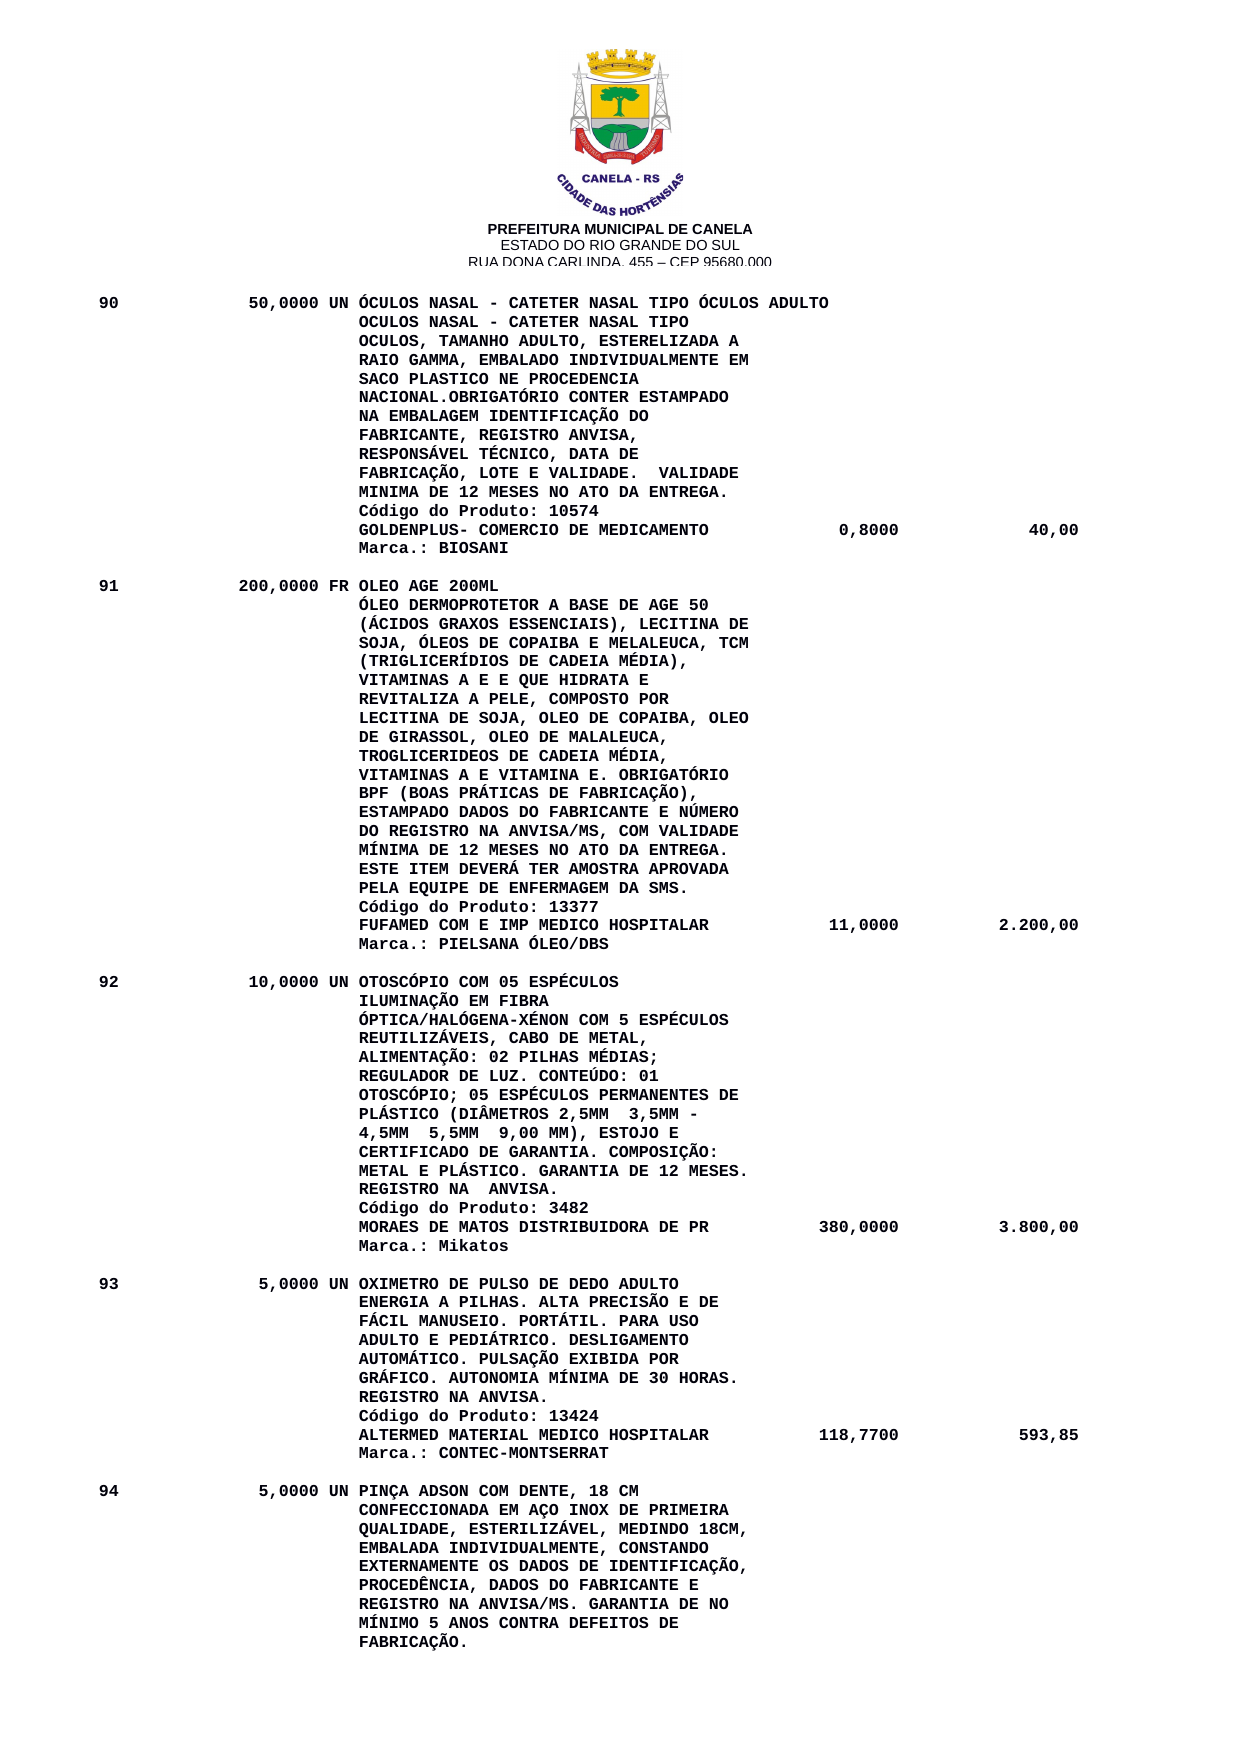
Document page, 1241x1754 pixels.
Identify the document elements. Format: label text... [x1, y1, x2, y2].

text 90 50,0000 UN ÓCULOS NASAL - CATETER NASAL TIPO ÓCULOS ADULTO OCULOS NASAL - CATETER NASAL TIPO OCULOS, TAMANHO ADULTO, ESTERELIZADA A RAIO GAMMA, EMBALADO INDIVIDUALMENTE EM SACO PLASTICO NE PROCEDENCIA NACIONAL.OBRIGATÓRIO CONTER ESTAMPADO NA EMBALAGEM IDENTIFICAÇÃO DO FABRICANTE, REGISTRO ANVISA, RESPONSÁVEL TÉCNICO, DATA DE FABRICAÇÃO, LOTE E VALIDADE. VALIDADE MINIMA DE 12 MESES NO ATO DA ENTREGA. Código do Produto: 10574 GOLDENPLUS- COMERCIO DE MEDICAMENTO 0,8000 40,00 Marca.: BIOSANI 91 200,0000 FR OLEO AGE 200ML ÓLEO DERMOPROTETOR A BASE DE AGE 50 (ÁCIDOS GRAXOS ESSENCIAIS), LECITINA DE SOJA, ÓLEOS DE COPAIBA E MELALEUCA, TCM (TRIGLICERÍDIOS DE CADEIA MÉDIA), VITAMINAS A E E QUE HIDRATA E REVITALIZA A PELE, COMPOSTO POR LECITINA DE SOJA, OLEO DE COPAIBA, OLEO DE GIRASSOL, OLEO DE MALALEUCA, TROGLICERIDEOS DE CADEIA MÉDIA, VITAMINAS A E VITAMINA E. OBRIGATÓRIO BPF (BOAS PRÁTICAS DE FABRICAÇÃO), ESTAMPADO DADOS DO FABRICANTE E NÚMERO DO REGISTRO NA ANVISA/MS, COM VALIDADE MÍNIMA DE 12 MESES NO ATO DA ENTREGA. ESTE ITEM DEVERÁ TER AMOSTRA APROVADA PELA EQUIPE DE ENFERMAGEM DA SMS. Código do Produto: 13377 FUFAMED COM E IMP MEDICO HOSPITALAR 11,0000 2.200,00 Marca.: PIELSANA ÓLEO/DBS 92 10,0000 UN OTOSCÓPIO COM 05 ESPÉCULOS ILUMINAÇÃO EM FIBRA ÓPTICA/HALÓGENA-XÉNON COM 5 ESPÉCULOS REUTILIZÁVEIS, CABO DE METAL, ALIMENTAÇÃO: 02 PILHAS MÉDIAS; REGULADOR DE LUZ. CONTEÚDO: 01 OTOSCÓPIO; 05 ESPÉCULOS PERMANENTES DE PLÁSTICO (DIÂMETROS 2,5MM 3,5MM - 4,5MM 5,5MM 9,00 MM), ESTOJO E CERTIFICADO DE GARANTIA. COMPOSIÇÃO: METAL E PLÁSTICO. GARANTIA DE 12 MESES. REGISTRO NA ANVISA. Código do Produto: 3482 MORAES DE MATOS DISTRIBUIDORA DE PR 380,0000 3.800,00 Marca.: Mikatos 93 5,0000 UN OXIMETRO DE PULSO DE DEDO ADULTO ENERGIA A PILHAS. ALTA PRECISÃO E DE FÁCIL MANUSEIO. PORTÁTIL. PARA USO ADULTO E PEDIÁTRICO. DESLIGAMENTO AUTOMÁTICO. PULSAÇÃO EXIBIDA POR GRÁFICO. AUTONOMIA MÍNIMA DE 30 HORAS. REGISTRO NA ANVISA. Código do Produto: 13424 ALTERMED MATERIAL MEDICO HOSPITALAR 118,7700 593,85 Marca.: CONTEC-MONTSERRAT 94 5,0000 UN PINÇA ADSON COM DENTE, 18 CM CONFECCIONADA EM AÇO INOX DE PRIMEIRA QUALIDADE, ESTERILIZÁVEL, MEDINDO 18CM, EMBALADA INDIVIDUALMENTE, CONSTANDO EXTERNAMENTE OS DADOS DE IDENTIFICAÇÃO, PROCEDÊNCIA, DADOS DO FABRICANTE E REGISTRO NA ANVISA/MS. GARANTIA DE NO MÍNIMO 5 ANOS CONTRA DEFEITOS DE FABRICAÇÃO. [88, 295, 1152, 1652]
picture [557, 49, 684, 216]
